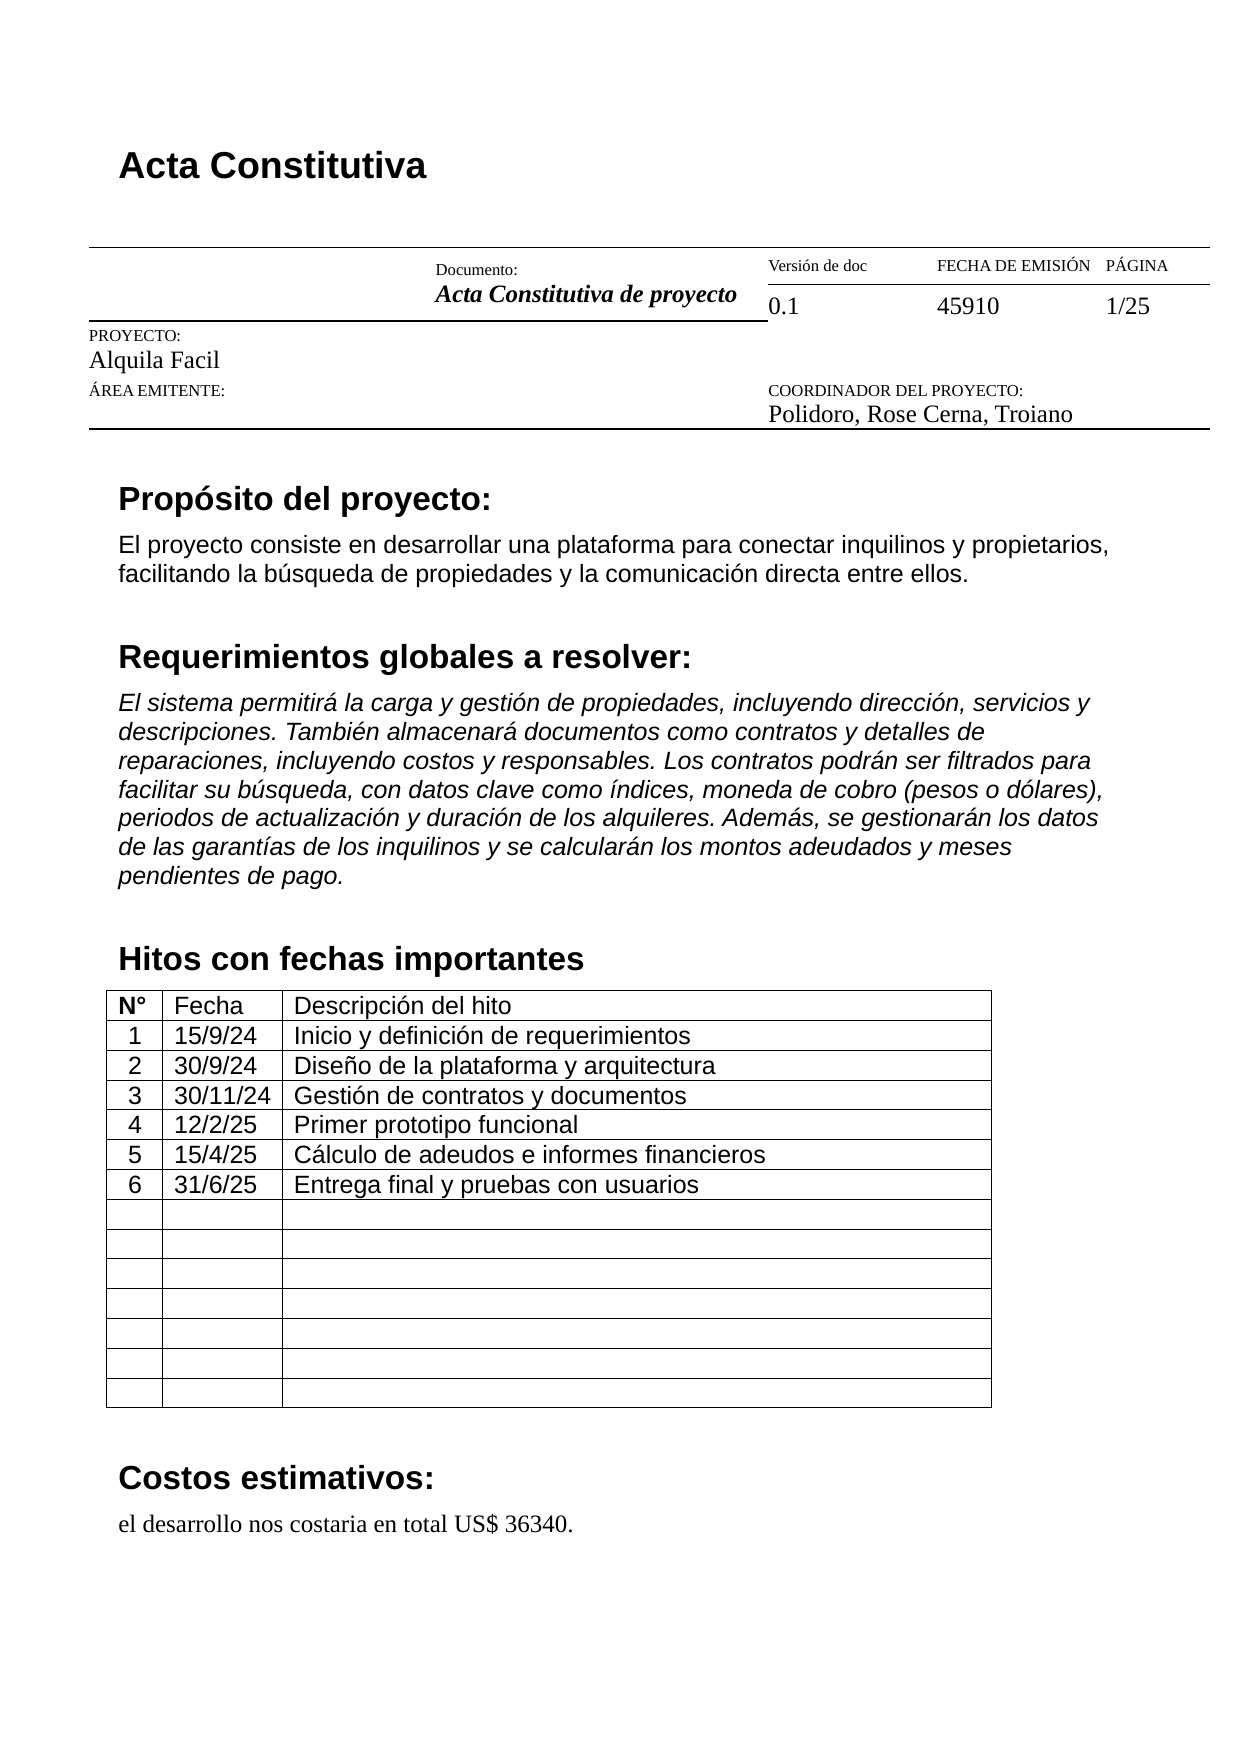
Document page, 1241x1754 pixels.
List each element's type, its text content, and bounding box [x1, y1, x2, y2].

table_cell Gestión de contratos y documentos [283, 1081, 991, 1109]
table_cell 6 [107, 1170, 162, 1199]
subtitle Hitos con fechas importantes [118, 939, 1122, 978]
table_cell Primer prototipo funcional [283, 1110, 991, 1139]
table_cell [283, 1349, 991, 1377]
table_cell 45910 [937, 285, 1106, 320]
table_cell [283, 1259, 991, 1288]
table_cell [107, 1230, 162, 1258]
table_cell 5 [107, 1140, 162, 1169]
table_cell [107, 1200, 162, 1228]
table_cell [107, 1319, 162, 1348]
table_cell Cálculo de adeudos e informes financieros [283, 1140, 991, 1169]
subtitle Costos estimativos: [118, 1458, 1122, 1496]
table_cell [283, 1230, 991, 1258]
table_cell [107, 1289, 162, 1318]
table_cell [163, 1289, 282, 1318]
table_cell 2 [107, 1051, 162, 1079]
table_cell 12/2/25 [163, 1110, 282, 1139]
table_header Fecha [163, 991, 282, 1020]
table_cell 15/9/24 [163, 1021, 282, 1050]
table_cell [163, 1230, 282, 1258]
table_cell 4 [107, 1110, 162, 1139]
subtitle Acta Constitutiva [118, 143, 1122, 186]
table_cell PROYECTO: Alquila Facil [89, 320, 1209, 374]
table_header PÁGINA [1106, 248, 1209, 283]
table_cell 1/25 [1106, 285, 1209, 320]
subtitle Requerimientos globales a resolver: [118, 637, 1122, 676]
table_cell Diseño de la plataforma y arquitectura [283, 1051, 991, 1079]
table_cell 0.1 [768, 285, 937, 320]
table_cell 3 [107, 1081, 162, 1109]
table_cell [283, 1319, 991, 1348]
table_cell [163, 1319, 282, 1348]
table_header Versión de doc [768, 248, 937, 283]
table_cell 30/11/24 [163, 1081, 282, 1109]
table_cell COORDINADOR DEL PROYECTO: Polidoro, Rose Cerna, Troiano [768, 374, 1209, 428]
table_cell [163, 1200, 282, 1228]
table_cell [283, 1200, 991, 1228]
table_cell Entrega final y pruebas con usuarios [283, 1170, 991, 1199]
table_header [89, 248, 435, 320]
table_cell 31/6/25 [163, 1170, 282, 1199]
table_cell 15/4/25 [163, 1140, 282, 1169]
table_cell [107, 1259, 162, 1288]
text El sistema permitirá la carga y gestión de propiedades, incluyendo dirección, servicios y descripciones. También almacenará documentos como contratos y detalles de reparaciones, incluyendo costos y responsables. Los contratos podrán ser filtrados para facilitar su búsqueda, con datos clave como índices, moneda de cobro (pesos o dólares), periodos de actualización y duración de los alquileres. Además, se gestionarán los datos de las garantías de los inquilinos y se calcularán los montos adeudados y meses pendientes de pago. [118, 688, 1122, 890]
table_header FECHA DE EMISIÓN [937, 248, 1106, 283]
table_cell [163, 1379, 282, 1407]
table_header N° [107, 991, 162, 1020]
text el desarrollo nos costaria en total US$ 36340. [118, 1509, 1122, 1538]
text El proyecto consiste en desarrollar una plataforma para conectar inquilinos y propietarios, facilitando la búsqueda de propiedades y la comunicación directa entre ellos. [118, 530, 1122, 588]
table_cell ÁREA EMITENTE: [89, 374, 768, 428]
table_cell [163, 1259, 282, 1288]
table_cell 1 [107, 1021, 162, 1050]
table_cell [107, 1349, 162, 1377]
table_header Documento: Acta Constitutiva de proyecto [435, 248, 768, 320]
table_cell [107, 1379, 162, 1407]
table_header Descripción del hito [283, 991, 991, 1020]
subtitle Propósito del proyecto: [118, 479, 1122, 518]
table_cell [283, 1289, 991, 1318]
table_cell 30/9/24 [163, 1051, 282, 1079]
table_cell [163, 1349, 282, 1377]
table_cell Inicio y definición de requerimientos [283, 1021, 991, 1050]
table_cell [283, 1379, 991, 1407]
